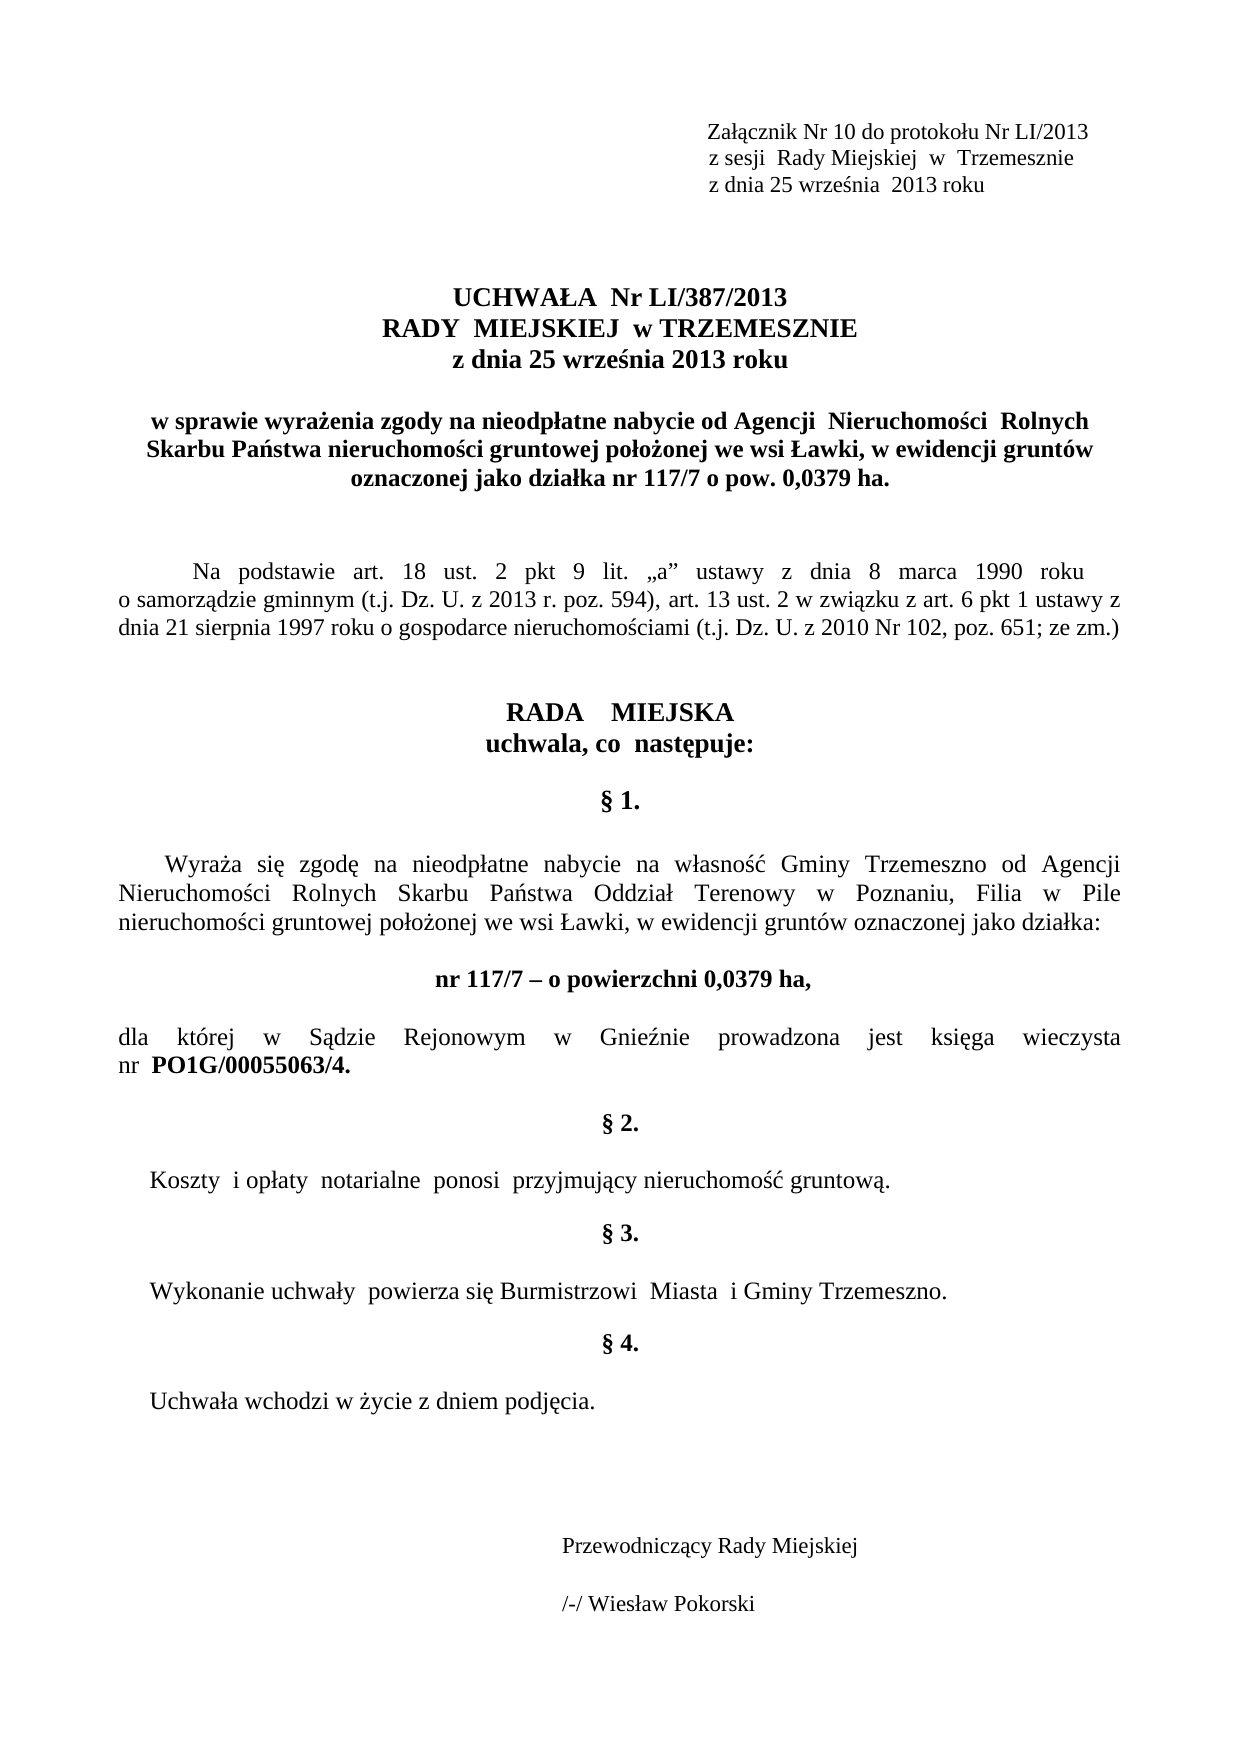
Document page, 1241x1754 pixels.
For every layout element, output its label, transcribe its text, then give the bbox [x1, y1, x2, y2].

subtitle Koszty i opłaty notarialne ponosi przyjmujący nieruchomość gruntową. [118, 1165, 1122, 1194]
text /-/ Wiesław Pokorski [118, 1588, 1122, 1617]
text Uchwała wchodzi w życie z dniem podjęcia. [118, 1386, 1122, 1415]
text nr 117/7 – o powierzchni 0,0379 ha, [118, 964, 1122, 993]
text Wyraża się zgodę na nieodpłatne nabycie na własność Gminy Trzemeszno od Agencji Nieruchomości Rolnych Skarbu Państwa Oddział Terenowy w Poznaniu, Filia w Pile nieruchomości gruntowej położonej we wsi Ławki, w ewidencji gruntów oznaczonej jako działka: [118, 847, 1122, 935]
text § 2. [118, 1108, 1122, 1137]
text z dnia 25 września 2013 roku [118, 171, 1122, 197]
text RADY MIEJSKIEJ w TRZEMESZNIE [118, 312, 1122, 343]
text w sprawie wyrażenia zgody na nieodpłatne nabycie od Agencji Nieruchomości Rolnych Skarbu Państwa nieruchomości gruntowej położonej we wsi Ławki, w ewidencji gruntów oznaczonej jako działka nr 117/7 o pow. 0,0379 ha. [118, 406, 1122, 492]
text RADA MIEJSKA [118, 696, 1122, 727]
text § 3. [118, 1218, 1122, 1247]
text § 1. [118, 784, 1122, 816]
text § 4. [118, 1328, 1122, 1357]
text Załącznik Nr 10 do protokołu Nr LI/2013 [118, 118, 1122, 144]
text z dnia 25 września 2013 roku [118, 343, 1122, 374]
text uchwala, co następuje: [118, 727, 1122, 758]
text z sesji Rady Miejskiej w Trzemesznie [118, 144, 1122, 171]
text Przewodniczący Rady Miejskiej [118, 1530, 1122, 1558]
text Wykonanie uchwały powierza się Burmistrzowi Miasta i Gminy Trzemeszno. [118, 1276, 1176, 1304]
subtitle UCHWAŁA Nr LI/387/2013 [118, 281, 1122, 312]
text dla której w Sądzie Rejonowym w Gnieźnie prowadzona jest księga wieczysta nr PO1G/00055063/4. [118, 1022, 1122, 1079]
text Na podstawie art. 18 ust. 2 pkt 9 lit. „a” ustawy z dnia 8 marca 1990 roku o samorządzie gminnym (t.j. Dz. U. z 2013 r. poz. 594), art. 13 ust. 2 w związku z art. 6 pkt 1 ustawy z dnia 21 sierpnia 1997 roku o gospodarce nieruchomościami (t.j. Dz. U. z 2010 Nr 102, poz. 651; ze zm.) [118, 554, 1122, 641]
